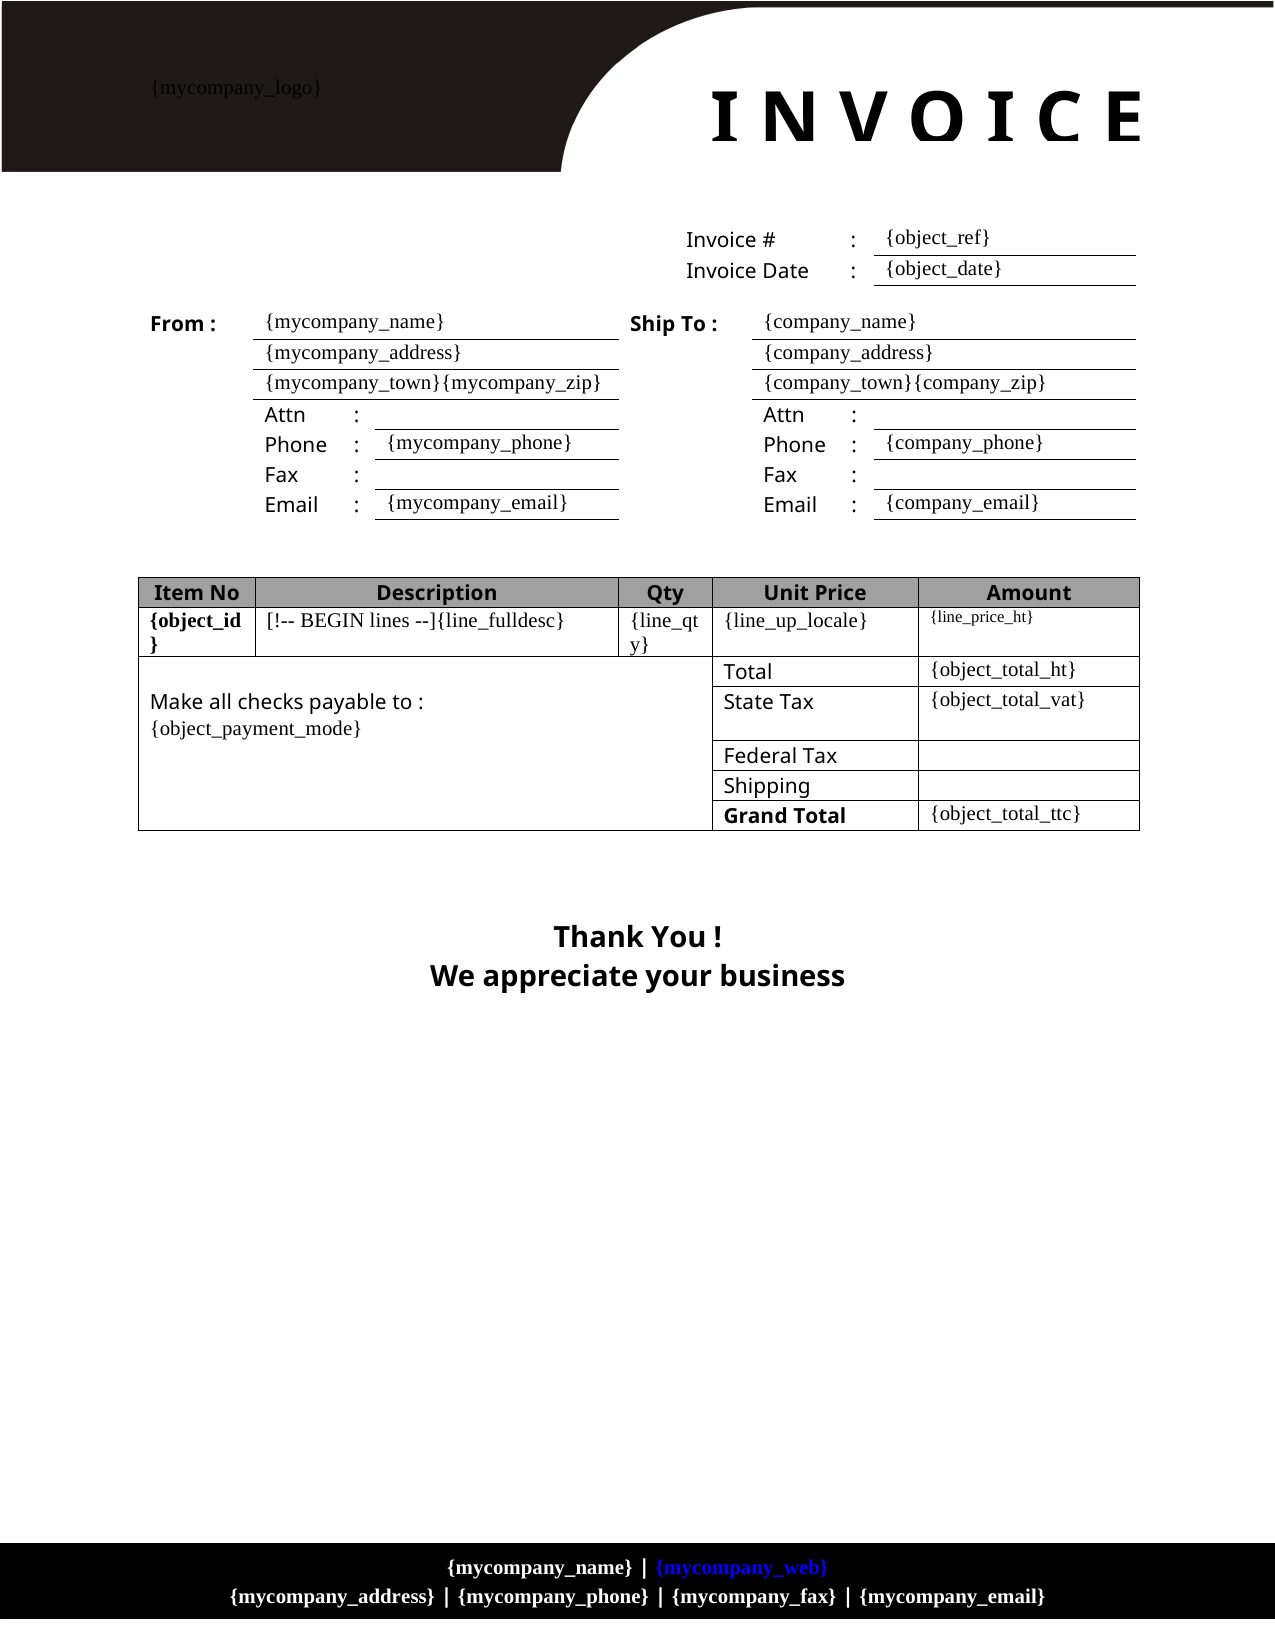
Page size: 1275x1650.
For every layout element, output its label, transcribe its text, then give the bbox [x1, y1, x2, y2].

table_cell {company_email} [874, 490, 1136, 518]
table_header Description [256, 578, 618, 607]
table_cell Email [752, 489, 840, 518]
table_header Amount [919, 578, 1139, 607]
table_cell {mycompany_town}{mycompany_zip} [253, 370, 619, 398]
text Thank You ! [150, 859, 1125, 956]
table_cell {line_qty} [619, 608, 712, 656]
table_cell : [840, 489, 874, 518]
table_cell [618, 770, 712, 799]
table_cell {line_price_ht} [919, 608, 1139, 656]
table_header From : [139, 309, 253, 338]
table_cell Attn [752, 400, 840, 428]
table_cell [619, 369, 752, 398]
table_cell [618, 686, 712, 739]
table_cell Phone [752, 429, 840, 458]
table_cell {line_up_locale} [713, 608, 918, 656]
table_header {mycompany_name} [253, 309, 619, 338]
table_cell : [840, 459, 874, 488]
table_cell {object_date} [874, 256, 1136, 285]
table_cell [139, 339, 253, 368]
table_cell [619, 399, 752, 428]
table_cell {mycompany_email} [375, 490, 619, 518]
table_cell [862, 771, 918, 799]
table_cell {object_total_ht} [919, 657, 1139, 686]
table_cell [919, 771, 1139, 799]
table_header : [839, 225, 874, 255]
table_cell [862, 741, 918, 769]
text We appreciate your business [150, 956, 1125, 1018]
table_cell [375, 460, 619, 488]
table_header {company_name} [752, 309, 1136, 338]
table_cell [862, 801, 918, 829]
picture [1, 1, 1274, 187]
table_cell {company_town}{company_zip} [752, 370, 1136, 398]
table_cell Invoice Date [675, 255, 839, 285]
table_cell {object_total_vat} [919, 687, 1139, 739]
table_cell Attn [253, 400, 342, 428]
table_cell [619, 429, 752, 458]
table_cell [618, 800, 712, 829]
table_header Ship To : [619, 309, 752, 338]
table_cell [139, 369, 253, 398]
table_cell {mycompany_phone} [375, 430, 619, 458]
table_cell [!-- BEGIN lines --]{line_fulldesc} [256, 608, 618, 656]
table_cell [618, 657, 712, 686]
table_cell [919, 741, 1139, 769]
table_cell : [839, 255, 874, 285]
table_cell [139, 489, 253, 518]
table_header Invoice # [675, 225, 839, 255]
table_cell [139, 255, 675, 285]
table_cell Total [713, 657, 862, 686]
table_cell {object_total_ttc} [919, 801, 1139, 829]
table_header Item No [139, 578, 255, 607]
table_cell [874, 460, 1136, 488]
table_cell [139, 657, 255, 686]
table_cell [619, 459, 752, 488]
table_cell {object_id} [139, 608, 255, 656]
table_cell [139, 399, 253, 428]
table_cell [619, 489, 752, 518]
table_cell State Tax [713, 687, 862, 739]
table_cell [375, 400, 619, 428]
table_cell [139, 740, 618, 769]
table_cell Fax [752, 459, 840, 488]
table_cell {company_address} [752, 340, 1136, 368]
table_cell [619, 339, 752, 368]
table_cell [139, 459, 253, 488]
table_cell [618, 740, 712, 769]
table_cell : [342, 429, 375, 458]
table_cell [139, 429, 253, 458]
table_cell [139, 770, 618, 799]
table_cell [862, 687, 918, 739]
table_cell Make all checks payable to :{object_payment_mode} [139, 686, 618, 739]
table_cell Grand Total [713, 801, 862, 829]
table_cell Fax [253, 459, 342, 488]
table_cell : [342, 459, 375, 488]
table_cell : [342, 400, 375, 428]
table_header [139, 225, 675, 255]
table_cell : [342, 489, 375, 518]
table_cell Phone [253, 429, 342, 458]
table_cell [874, 400, 1136, 428]
table_cell [255, 657, 618, 686]
table_header {object_ref} [874, 225, 1136, 255]
table_cell {mycompany_address} [253, 340, 619, 368]
table_cell : [840, 429, 874, 458]
table_cell [139, 800, 618, 829]
table_cell {company_phone} [874, 430, 1136, 458]
table_cell [862, 657, 918, 686]
table_header Unit Price [713, 578, 918, 607]
table_cell : [840, 400, 874, 428]
table_cell Email [253, 489, 342, 518]
table_cell Federal Tax [713, 741, 862, 769]
table_cell Shipping [713, 771, 862, 799]
table_header Qty [619, 578, 712, 607]
